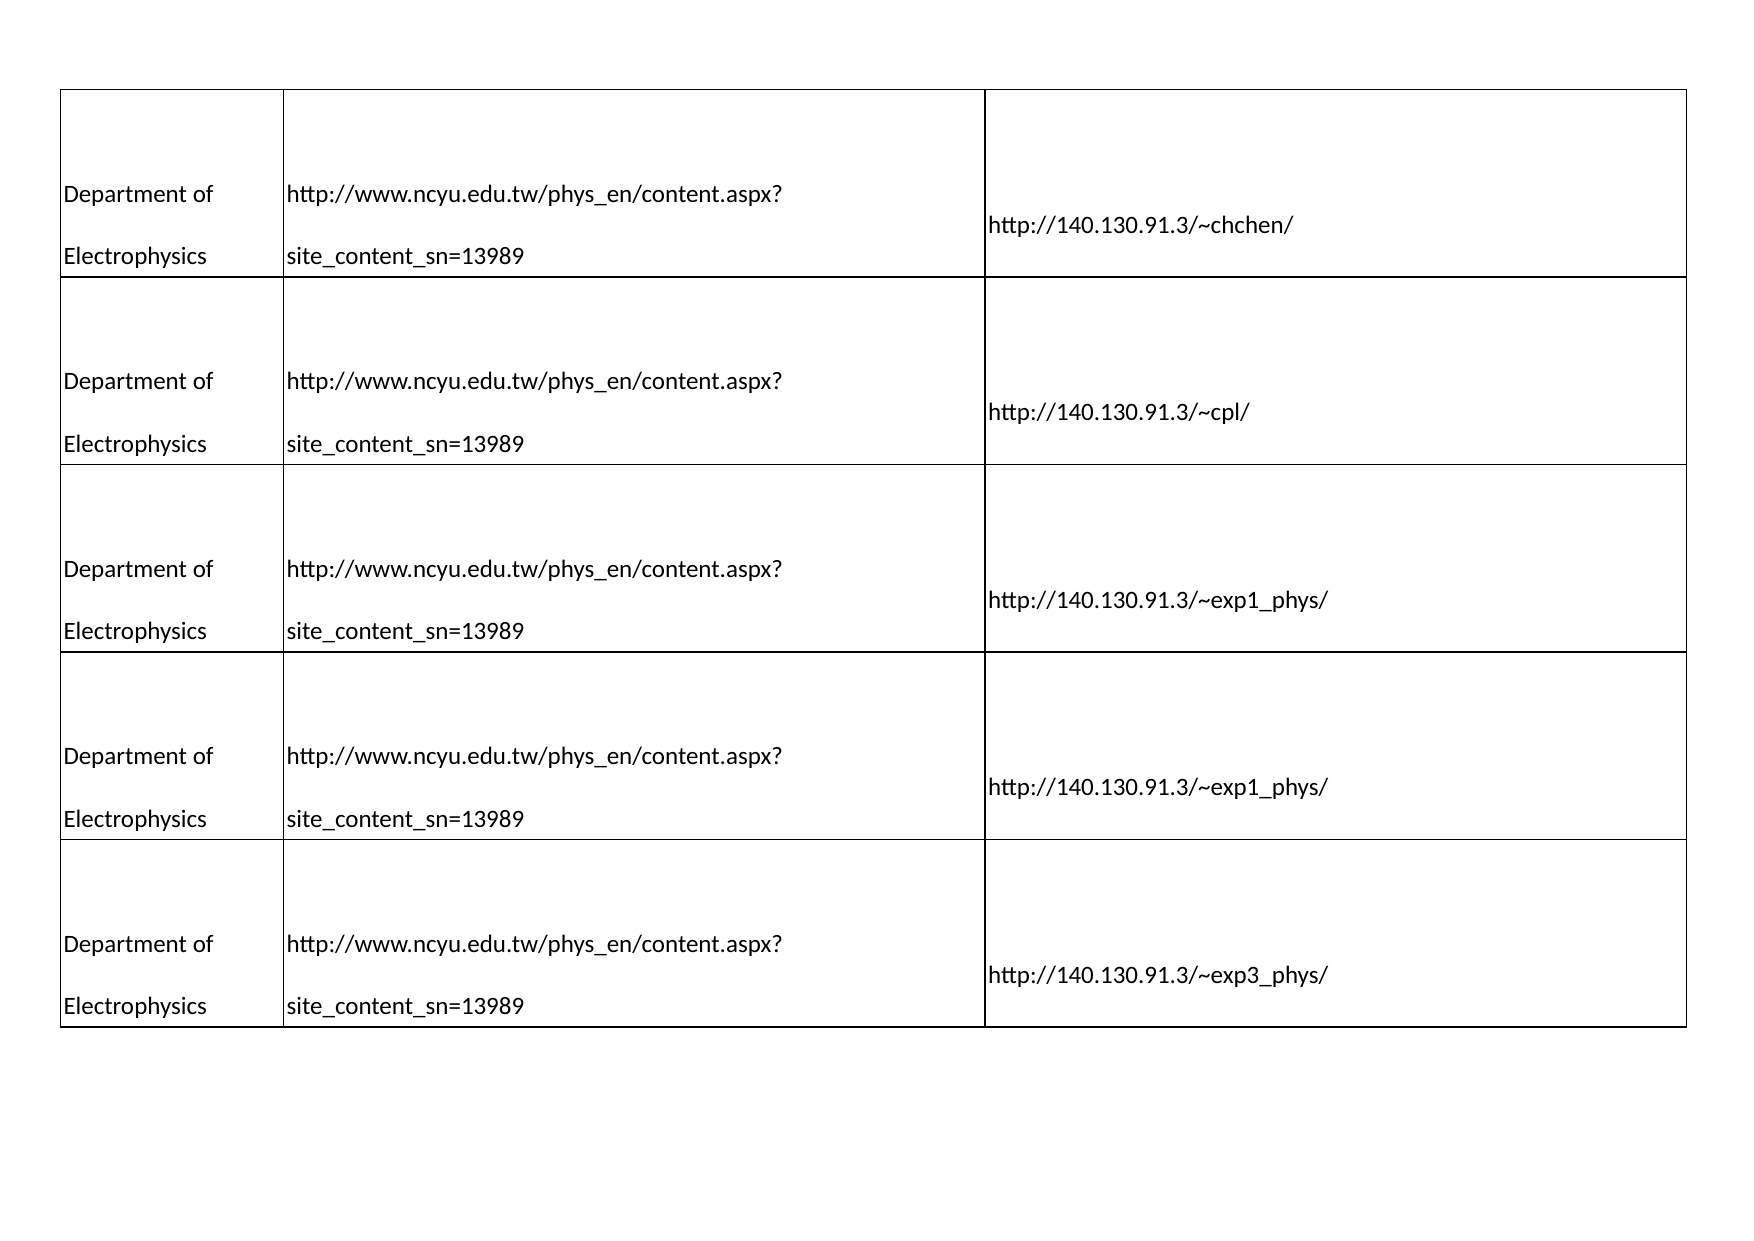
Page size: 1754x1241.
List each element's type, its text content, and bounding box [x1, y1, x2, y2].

table_cell http://140.130.91.3/~cpl/ [986, 278, 1686, 464]
table_cell http://140.130.91.3/~chchen/ [986, 90, 1686, 276]
table_cell Department of Electrophysics [61, 653, 283, 839]
table_cell Department of Electrophysics [61, 278, 283, 464]
table_cell Department of Electrophysics [61, 840, 283, 1026]
table_cell http://140.130.91.3/~exp1_phys/ [986, 653, 1686, 839]
table_cell http://www.ncyu.edu.tw/phys_en/content.aspx?site_content_sn=13989 [284, 653, 984, 839]
table_cell http://140.130.91.3/~exp3_phys/ [986, 840, 1686, 1026]
table_cell http://www.ncyu.edu.tw/phys_en/content.aspx?site_content_sn=13989 [284, 840, 984, 1026]
table_cell http://www.ncyu.edu.tw/phys_en/content.aspx?site_content_sn=13989 [284, 465, 984, 651]
table_cell Department of Electrophysics [61, 465, 283, 651]
table_cell http://140.130.91.3/~exp1_phys/ [986, 465, 1686, 651]
table_cell http://www.ncyu.edu.tw/phys_en/content.aspx?site_content_sn=13989 [284, 278, 984, 464]
table_cell http://www.ncyu.edu.tw/phys_en/content.aspx?site_content_sn=13989 [284, 90, 984, 276]
table_cell Department of Electrophysics [61, 90, 283, 276]
